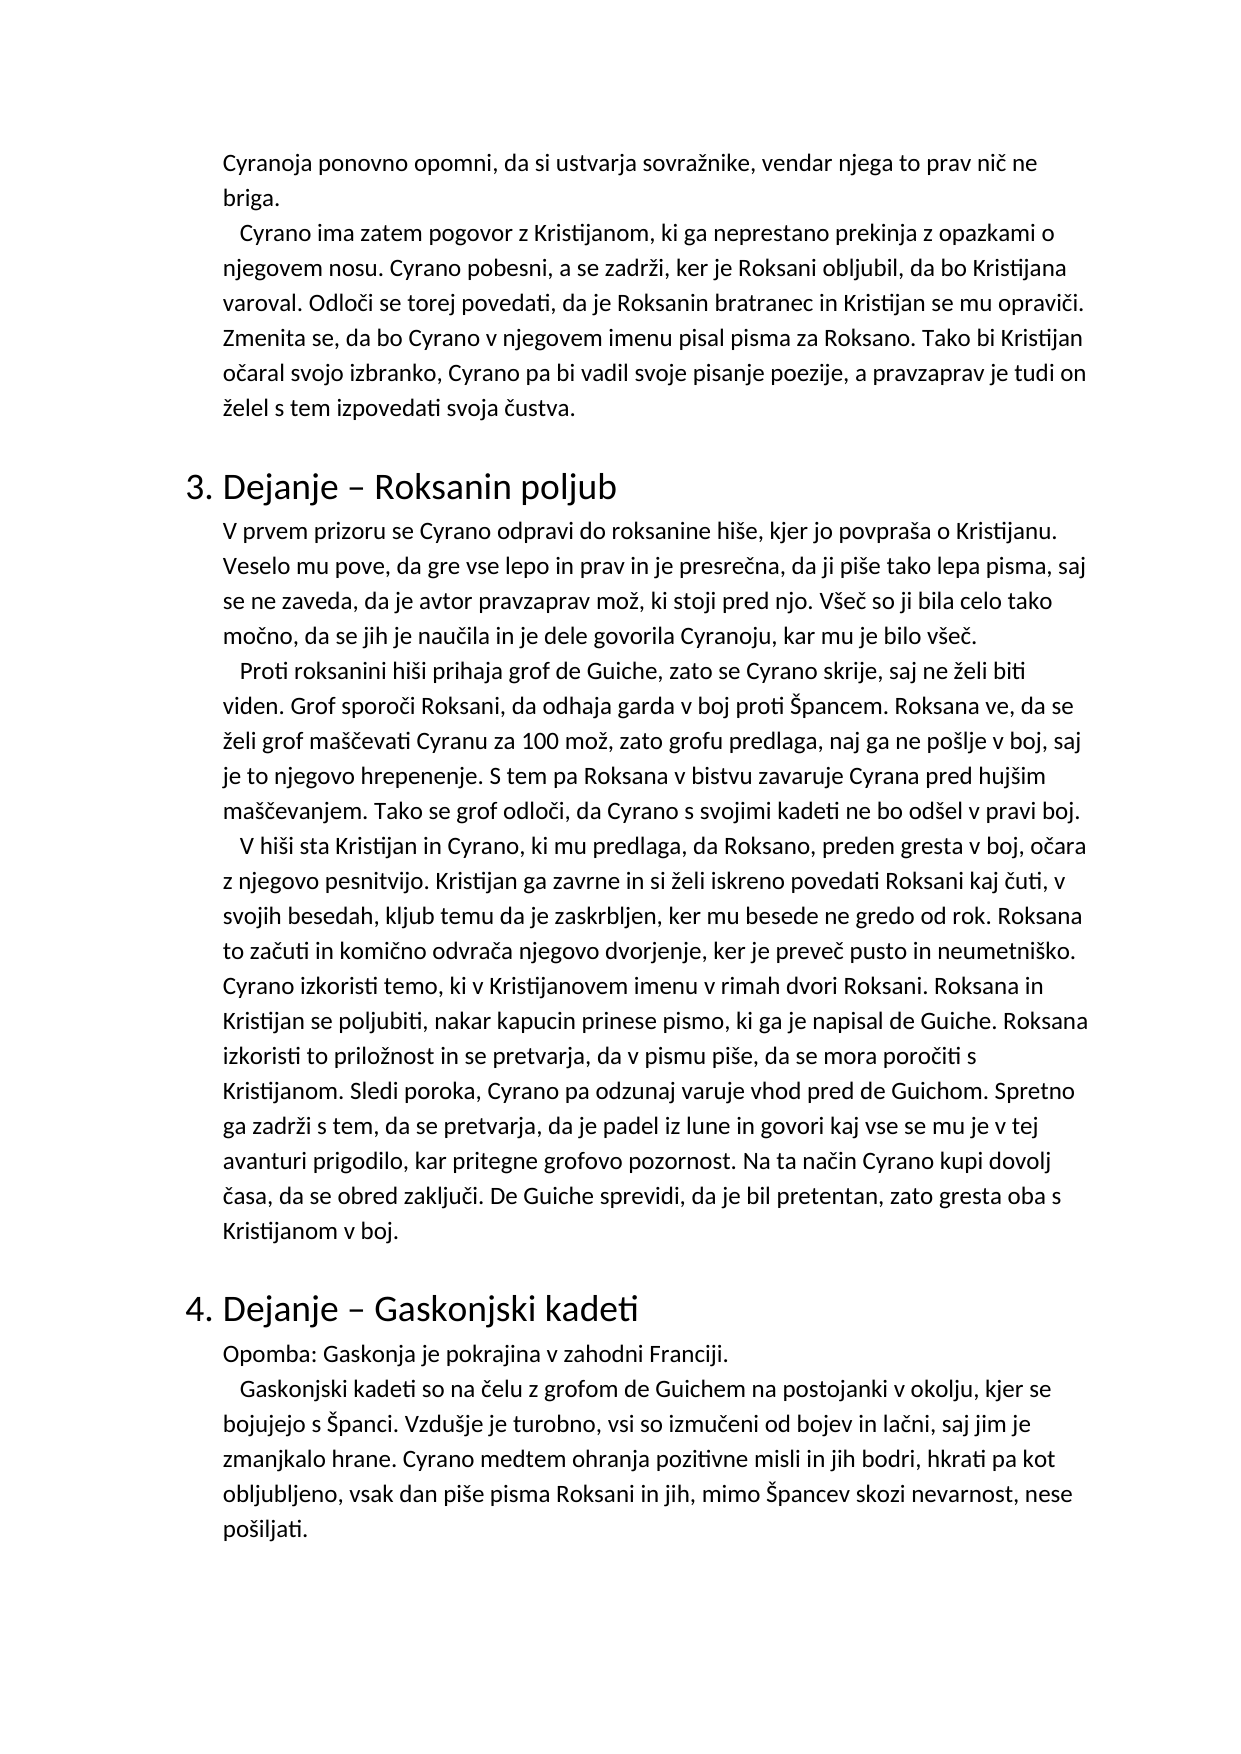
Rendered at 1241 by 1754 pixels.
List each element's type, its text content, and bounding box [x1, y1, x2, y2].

list Proti roksanini hiši prihaja grof de Guiche, zato se Cyrano skrije, saj ne želi biti viden. Grof sporoči Roksani, da odhaja garda v boj proti Špancem. Roksana ve, da se želi grof maščevati Cyranu za 100 mož, zato grofu predlaga, naj ga ne pošlje v boj, saj je to njegovo hrepenenje. S tem pa Roksana v bistvu zavaruje Cyrana pred hujšim maščevanjem. Tako se grof odloči, da Cyrano s svojimi kadeti ne bo odšel v pravi boj. [223, 655, 1093, 826]
list Cyranoja ponovno opomni, da si ustvarja sovražnike, vendar njega to prav nič ne briga. [223, 148, 1093, 213]
list Gaskonjski kadeti so na čelu z grofom de Guichem na postojanki v okolju, kjer se bojujejo s Španci. Vzdušje je turobno, vsi so izmučeni od bojev in lačni, saj jim je zmanjkalo hrane. Cyrano medtem ohranja pozitivne misli in jih bodri, hkrati pa kot obljubljeno, vsak dan piše pisma Roksani in jih, mimo Špancev skozi nevarnost, nese pošiljati. [223, 1373, 1093, 1543]
list Dejanje – Roksanin poljub [185, 463, 1093, 508]
list Cyrano ima zatem pogovor z Kristijanom, ki ga neprestano prekinja z opazkami o njegovem nosu. Cyrano pobesni, a se zadrži, ker je Roksani obljubil, da bo Kristijana varoval. Odloči se torej povedati, da je Roksanin bratranec in Kristijan se mu opraviči. Zmenita se, da bo Cyrano v njegovem imenu pisal pisma za Roksano. Tako bi Kristijan očaral svojo izbranko, Cyrano pa bi vadil svoje pisanje poezije, a pravzaprav je tudi on želel s tem izpovedati svoja čustva. [223, 218, 1093, 423]
list Opomba: Gaskonja je pokrajina v zahodni Franciji. [223, 1338, 1093, 1368]
list V prvem prizoru se Cyrano odpravi do roksanine hiše, kjer jo povpraša o Kristijanu. Veselo mu pove, da gre vse lepo in prav in je presrečna, da ji piše tako lepa pisma, saj se ne zaveda, da je avtor pravzaprav mož, ki stoji pred njo. Všeč so ji bila celo tako močno, da se jih je naučila in je dele govorila Cyranoju, kar mu je bilo všeč. [223, 515, 1093, 651]
list Dejanje – Gaskonjski kadeti [185, 1285, 1093, 1331]
list V hiši sta Kristijan in Cyrano, ki mu predlaga, da Roksano, preden gresta v boj, očara z njegovo pesnitvijo. Kristijan ga zavrne in si želi iskreno povedati Roksani kaj čuti, v svojih besedah, kljub temu da je zaskrbljen, ker mu besede ne gredo od rok. Roksana to začuti in komično odvrača njegovo dvorjenje, ker je preveč pusto in neumetniško. Cyrano izkoristi temo, ki v Kristijanovem imenu v rimah dvori Roksani. Roksana in Kristijan se poljubiti, nakar kapucin prinese pismo, ki ga je napisal de Guiche. Roksana izkoristi to priložnost in se pretvarja, da v pismu piše, da se mora poročiti s Kristijanom. Sledi poroka, Cyrano pa odzunaj varuje vhod pred de Guichom. Spretno ga zadrži s tem, da se pretvarja, da je padel iz lune in govori kaj vse se mu je v tej avanturi prigodilo, kar pritegne grofovo pozornost. Na ta način Cyrano kupi dovolj časa, da se obred zaključi. De Guiche sprevidi, da je bil pretentan, zato gresta oba s Kristijanom v boj. [223, 830, 1093, 1246]
